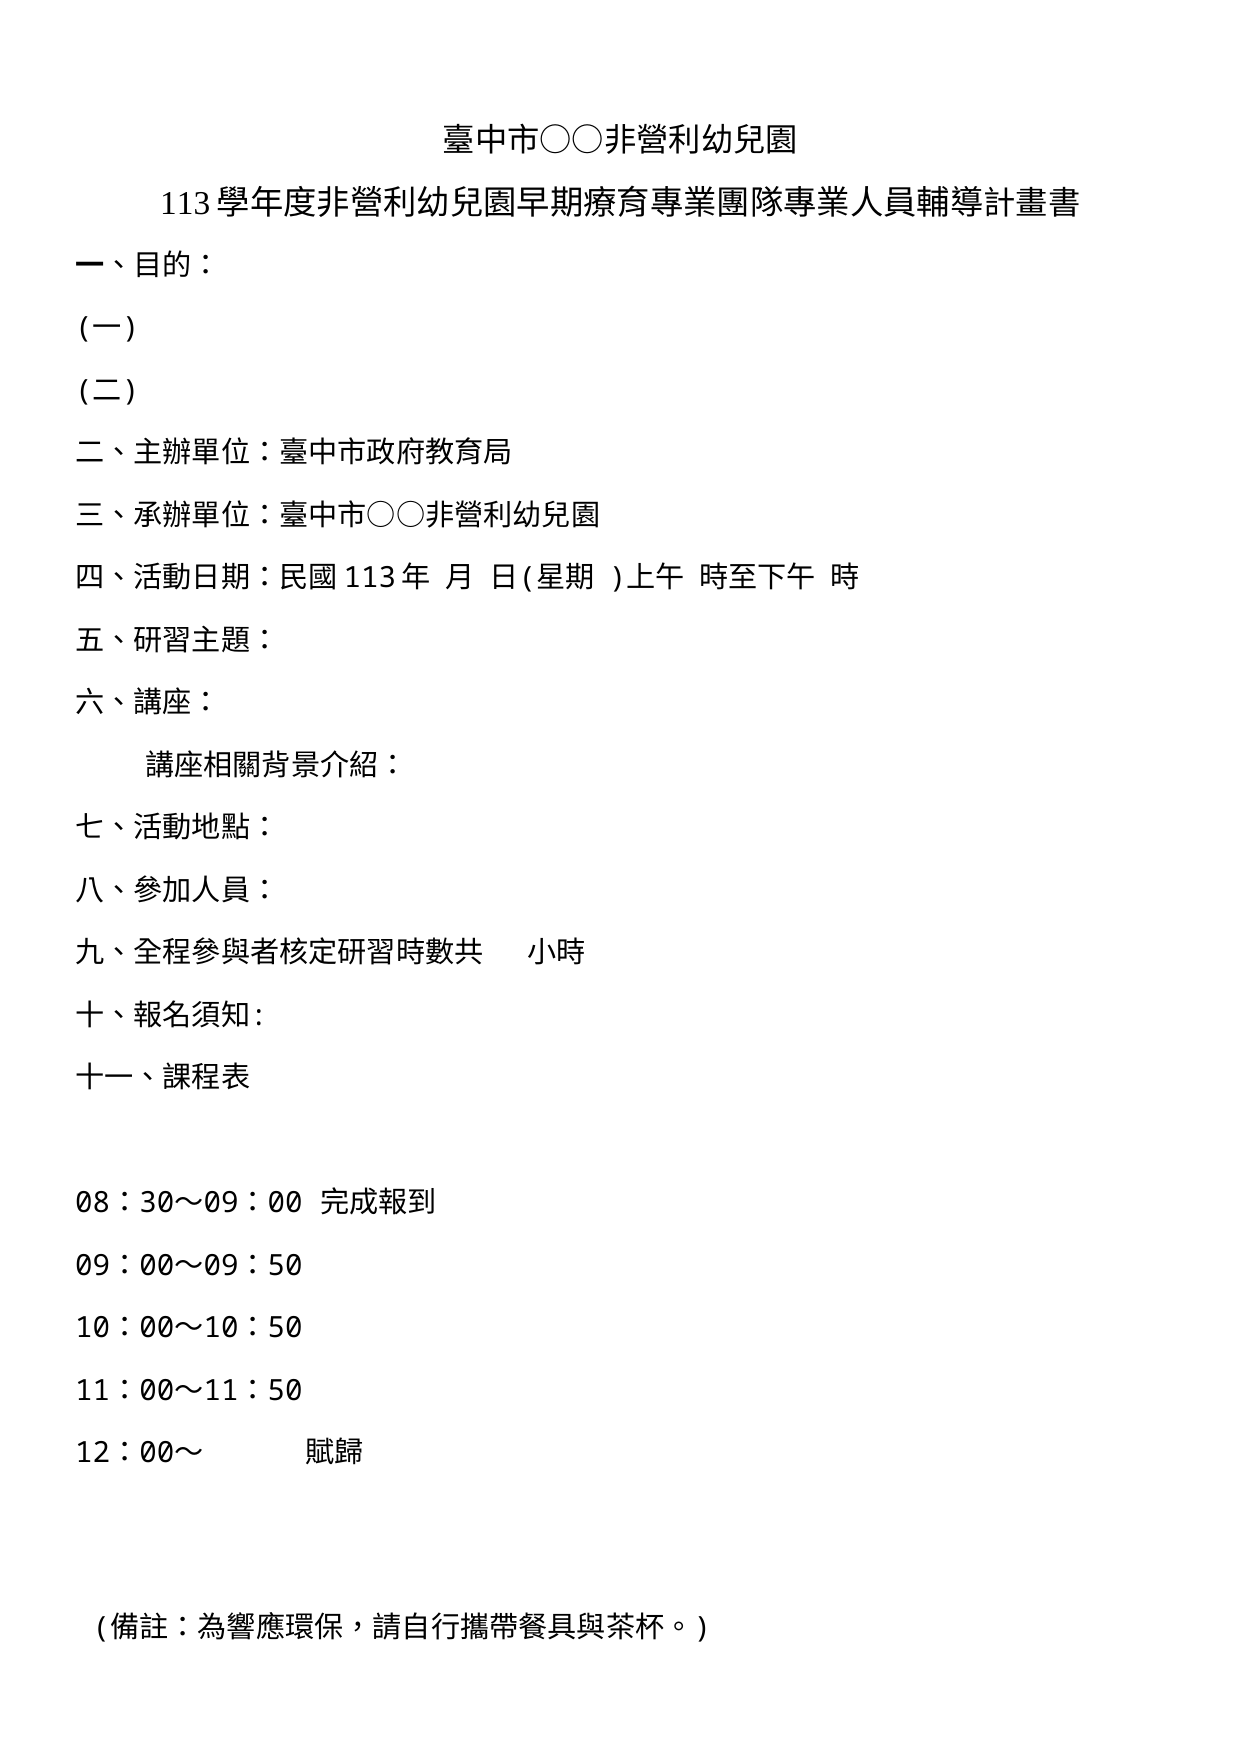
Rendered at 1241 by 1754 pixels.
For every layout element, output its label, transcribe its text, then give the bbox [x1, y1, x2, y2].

text (一) [75, 283, 1165, 346]
text 五、研習主題： [75, 596, 1165, 658]
text (備註：為響應環保，請自行攜帶餐具與茶杯。) [75, 1583, 1165, 1646]
text 08：30～09：00 完成報到 [75, 1158, 1165, 1221]
text 四、活動日期：民國113年 月 日(星期 )上午 時至下午 時 [75, 533, 1165, 596]
text 講座相關背景介紹： [75, 721, 1165, 783]
text 09：00～09：50 [75, 1221, 1165, 1283]
text 七、活動地點： [75, 783, 1165, 846]
text 六、講座： [75, 658, 1165, 721]
text 三、承辦單位：臺中市○○非營利幼兒園 [75, 471, 1165, 533]
text 臺中市○○非營利幼兒園 [75, 96, 1165, 158]
text 一、目的： [75, 221, 1165, 283]
text 八、參加人員： [75, 846, 1165, 908]
text 10：00～10：50 [75, 1283, 1165, 1346]
text 十、報名須知: [75, 971, 1165, 1033]
text (二) [75, 346, 1165, 408]
text 113學年度非營利幼兒園早期療育專業團隊專業人員輔導計畫書 [75, 158, 1165, 221]
text 12：00～ 賦歸 [75, 1408, 1165, 1471]
text 十一、課程表 [75, 1033, 1165, 1096]
text 11：00～11：50 [75, 1346, 1165, 1408]
text 九、全程參與者核定研習時數共 小時 [75, 908, 1165, 971]
text 二、主辦單位：臺中市政府教育局 [75, 408, 1165, 471]
